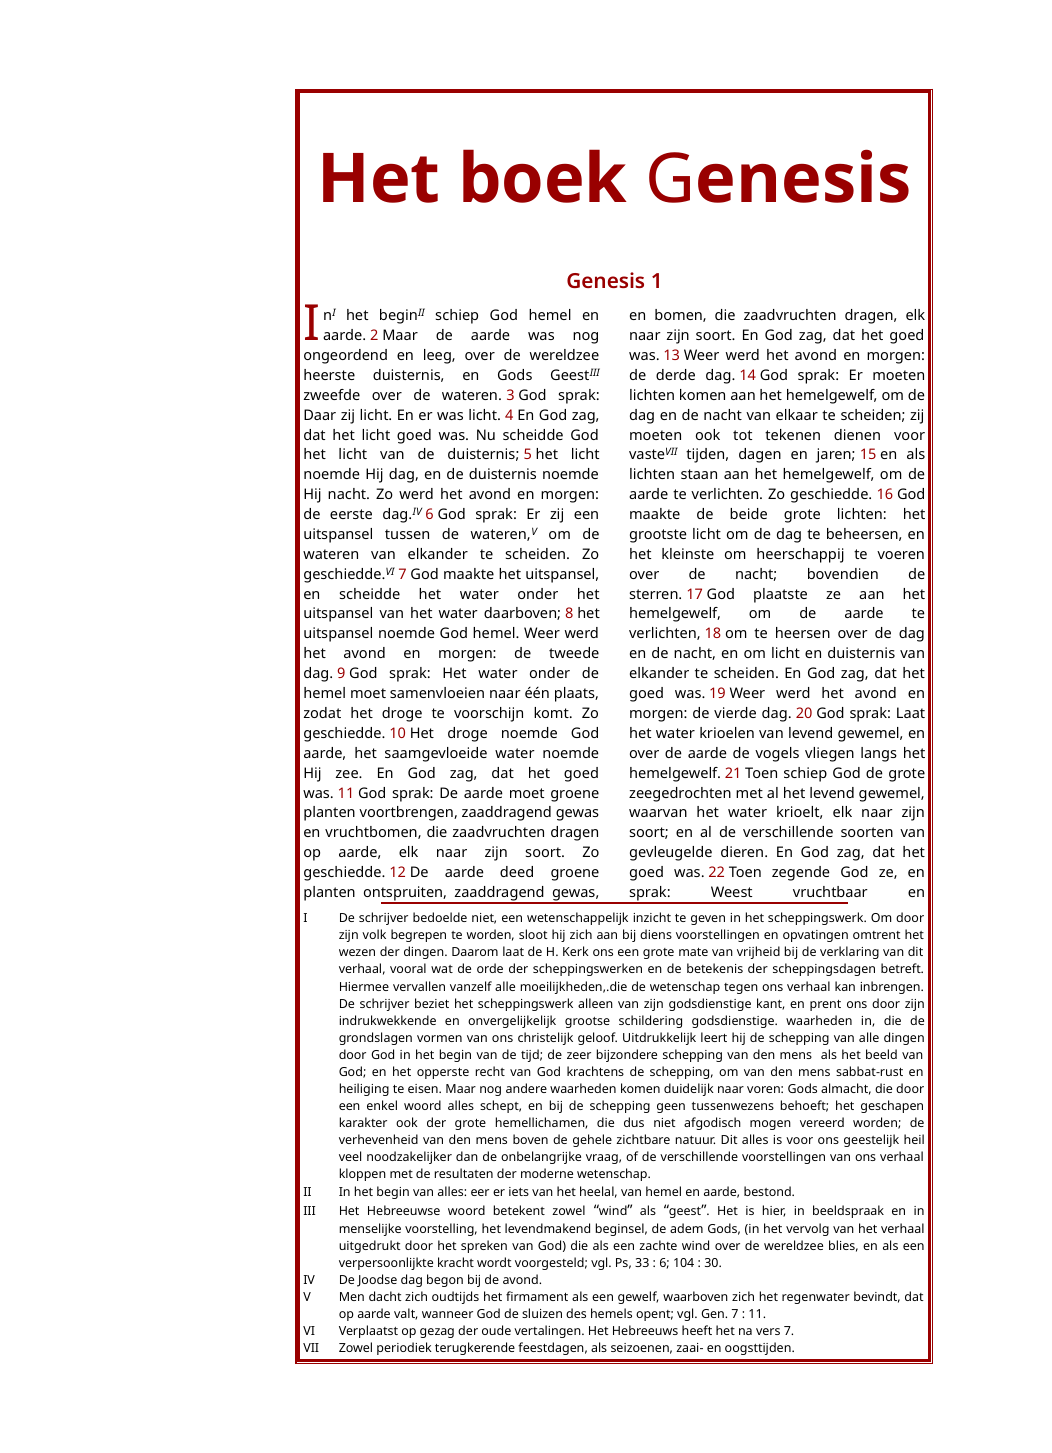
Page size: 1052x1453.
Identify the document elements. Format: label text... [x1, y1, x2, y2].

text In het begin van alles: eer er iets van het heelal, van hemel en aarde, bestond. [303, 1183, 925, 1200]
subtitle Genesis 1 [303, 266, 925, 294]
text In het begin schiep God hemel en aarde. 2 Maar de aarde was nog ongeordend en leeg, over de wereldzee heerste duisternis, en Gods Geest zweefde over de wateren. 3 God sprak: Daar zij licht. En er was licht. 4 En God zag, dat het licht goed was. Nu scheidde God het licht van de duisternis; 5 het licht noemde Hij dag, en de duisternis noemde Hij nacht. Zo werd het avond en morgen: de eerste dag. 6 God sprak: Er zij een uitspansel tussen de wateren, om de wateren van elkander te scheiden. Zo geschiedde. 7 God maakte het uitspansel, en scheidde het water onder het uitspansel van het water daarboven; 8 het uitspansel noemde God hemel. Weer werd het avond en morgen: de tweede dag. 9 God sprak: Het water onder de hemel moet samenvloeien naar één plaats, zodat het droge te voorschijn komt. Zo geschiedde. 10 Het droge noemde God aarde, het saamgevloeide water noemde Hij zee. En God zag, dat het goed was. 11 God sprak: De aarde moet groene planten voortbrengen, zaaddragend gewas en vruchtbomen, die zaadvruchten dragen op aarde, elk naar zijn soort. Zo geschiedde. 12 De aarde deed groene planten ontspruiten, zaaddragend gewas, [303, 305, 599, 902]
text Men dacht zich oudtijds het firmament als een gewelf, waarboven zich het regenwater bevindt, dat op aarde valt, wanneer God de sluizen des hemels opent; vgl. Gen. 7 : 11. [303, 1288, 925, 1322]
text De schrijver bedoelde niet, een wetenschappelijk inzicht te geven in het scheppingswerk. Om door zijn volk begrepen te worden, sloot hij zich aan bij diens voorstellingen en opvatingen omtrent het wezen der dingen. Daarom laat de H. Kerk ons een grote mate van vrijheid bij de verklaring van dit verhaal, vooral wat de orde der scheppingswerken en de betekenis der scheppingsdagen betreft. Hiermee vervallen vanzelf alle moeilijkheden,.die de wetenschap tegen ons verhaal kan inbrengen. De schrijver beziet het scheppingswerk alleen van zijn godsdienstige kant, en prent ons door zijn indrukwekkende en onvergelijkelijk grootse schildering godsdienstige. waarheden in, die de grondslagen vormen van ons christelijk geloof. Uitdrukkelijk leert hij de schepping van alle dingen door God in het begin van de tijd; de zeer bijzondere schepping van den mens als het beeld van God; en het opperste recht van God krachtens de schepping, om van den mens sabbat-rust en heiliging te eisen. Maar nog andere waarheden komen duidelijk naar voren: Gods almacht, die door een enkel woord alles schept, en bij de schepping geen tussenwezens behoeft; het geschapen karakter ook der grote hemellichamen, die dus niet afgodisch mogen vereerd worden; de verhevenheid van den mens boven de gehele zichtbare natuur. Dit alles is voor ons geestelijk heil veel noodzakelijker dan de onbelangrijke vraag, of de verschillende voorstellingen van ons verhaal kloppen met de resultaten der moderne wetenschap. [303, 909, 925, 1183]
text en bomen, die zaadvruchten dragen, elk naar zijn soort. En God zag, dat het goed was. 13 Weer werd het avond en morgen: de derde dag. 14 God sprak: Er moeten lichten komen aan het hemelgewelf, om de dag en de nacht van elkaar te scheiden; zij moeten ook tot tekenen dienen voor vaste tijden, dagen en jaren; 15 en als lichten staan aan het hemelgewelf, om de aarde te verlichten. Zo geschiedde. 16 God maakte de beide grote lichten: het grootste licht om de dag te beheersen, en het kleinste om heerschappij te voeren over de nacht; bovendien de sterren. 17 God plaatste ze aan het hemelgewelf, om de aarde te verlichten, 18 om te heersen over de dag en de nacht, en om licht en duisternis van elkander te scheiden. En God zag, dat het goed was. 19 Weer werd het avond en morgen: de vierde dag. 20 God sprak: Laat het water krioelen van levend gewemel, en over de aarde de vogels vliegen langs het hemelgewelf. 21 Toen schiep God de grote zeegedrochten met al het levend gewemel, waarvan het water krioelt, elk naar zijn soort; en al de verschillende soorten van gevleugelde dieren. En God zag, dat het goed was. 22 Toen zegende God ze, en sprak: Weest vruchtbaar en [629, 305, 925, 902]
text De Joodse dag begon bij de avond. [303, 1271, 925, 1288]
text Zowel periodiek terugkerende feestdagen, als seizoenen, zaai- en oogsttijden. [303, 1339, 925, 1356]
subtitle Het boek Genesis [303, 129, 925, 222]
text Verplaatst op gezag der oude vertalingen. Het Hebreeuws heeft het na vers 7. [303, 1322, 925, 1339]
text Het Hebreeuwse woord betekent zowel “wind” als “geest”. Het is hier, in beeldspraak en in menselijke voorstelling, het levendmakend beginsel, de adem Gods, (in het vervolg van het verhaal uitgedrukt door het spreken van God) die als een zachte wind over de wereldzee blies, en als een verpersoonlijkte kracht wordt voorgesteld; vgl. Ps, 33 : 6; 104 : 30. [303, 1200, 925, 1271]
